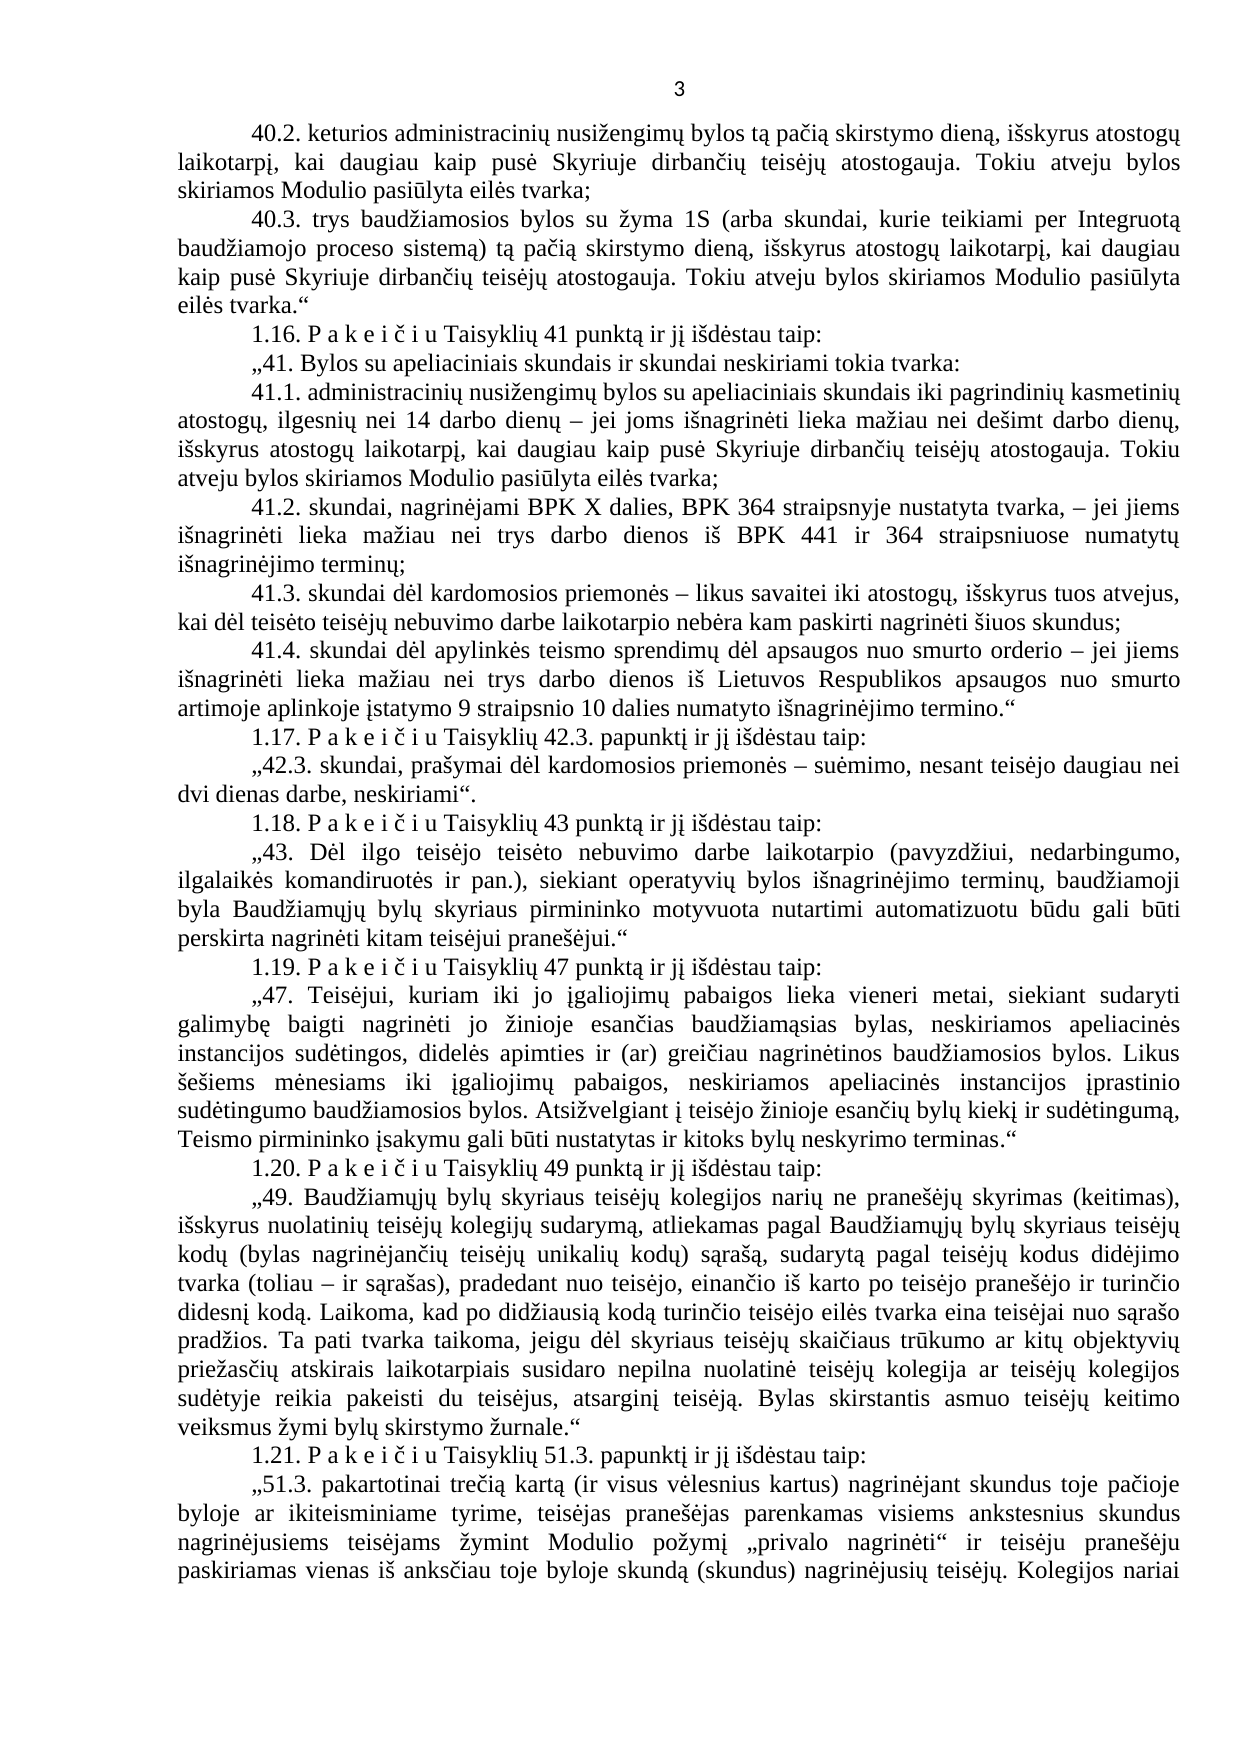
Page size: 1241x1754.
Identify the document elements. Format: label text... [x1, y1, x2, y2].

text „49. Baudžiamųjų bylų skyriaus teisėjų kolegijos narių ne pranešėjų skyrimas (keitimas), išskyrus nuolatinių teisėjų kolegijų sudarymą, atliekamas pagal Baudžiamųjų bylų skyriaus teisėjų kodų (bylas nagrinėjančių teisėjų unikalių kodų) sąrašą, sudarytą pagal teisėjų kodus didėjimo tvarka (toliau – ir sąrašas), pradedant nuo teisėjo, einančio iš karto po teisėjo pranešėjo ir turinčio didesnį kodą. Laikoma, kad po didžiausią kodą turinčio teisėjo eilės tvarka eina teisėjai nuo sąrašo pradžios. Ta pati tvarka taikoma, jeigu dėl skyriaus teisėjų skaičiaus trūkumo ar kitų objektyvių priežasčių atskirais laikotarpiais susidaro nepilna nuolatinė teisėjų kolegija ar teisėjų kolegijos sudėtyje reikia pakeisti du teisėjus, atsarginį teisėją. Bylas skirstantis asmuo teisėjų keitimo veiksmus žymi bylų skirstymo žurnale.“ [177, 1182, 1181, 1441]
text 40.2. keturios administracinių nusižengimų bylos tą pačią skirstymo dieną, išskyrus atostogų laikotarpį, kai daugiau kaip pusė Skyriuje dirbančių teisėjų atostogauja. Tokiu atveju bylos skiriamos Modulio pasiūlyta eilės tvarka; [177, 118, 1181, 204]
text 1.17. P a k e i č i u Taisyklių 42.3. papunktį ir jį išdėstau taip: [177, 722, 1181, 751]
text 1.16. P a k e i č i u Taisyklių 41 punktą ir jį išdėstau taip: [177, 319, 1181, 348]
text 41.2. skundai, nagrinėjami BPK X dalies, BPK 364 straipsnyje nustatyta tvarka, – jei jiems išnagrinėti lieka mažiau nei trys darbo dienos iš BPK 441 ir 364 straipsniuose numatytų išnagrinėjimo terminų; [177, 492, 1181, 578]
text „51.3. pakartotinai trečią kartą (ir visus vėlesnius kartus) nagrinėjant skundus toje pačioje byloje ar ikiteisminiame tyrime, teisėjas pranešėjas parenkamas visiems ankstesnius skundus nagrinėjusiems teisėjams žymint Modulio požymį „privalo nagrinėti“ ir teisėju pranešėju paskiriamas vienas iš anksčiau toje byloje skundą (skundus) nagrinėjusių teisėjų. Kolegijos nariai [177, 1469, 1181, 1584]
text „42.3. skundai, prašymai dėl kardomosios priemonės – suėmimo, nesant teisėjo daugiau nei dvi dienas darbe, neskiriami“. [177, 751, 1181, 808]
text „41. Bylos su apeliaciniais skundais ir skundai neskiriami tokia tvarka: [177, 348, 1181, 377]
text 40.3. trys baudžiamosios bylos su žyma 1S (arba skundai, kurie teikiami per Integruotą baudžiamojo proceso sistemą) tą pačią skirstymo dieną, išskyrus atostogų laikotarpį, kai daugiau kaip pusė Skyriuje dirbančių teisėjų atostogauja. Tokiu atveju bylos skiriamos Modulio pasiūlyta eilės tvarka.“ [177, 204, 1181, 319]
text 41.4. skundai dėl apylinkės teismo sprendimų dėl apsaugos nuo smurto orderio – jei jiems išnagrinėti lieka mažiau nei trys darbo dienos iš Lietuvos Respublikos apsaugos nuo smurto artimoje aplinkoje įstatymo 9 straipsnio 10 dalies numatyto išnagrinėjimo termino.“ [177, 636, 1181, 722]
text 41.3. skundai dėl kardomosios priemonės – likus savaitei iki atostogų, išskyrus tuos atvejus, kai dėl teisėto teisėjų nebuvimo darbe laikotarpio nebėra kam paskirti nagrinėti šiuos skundus; [177, 578, 1181, 636]
text „43. Dėl ilgo teisėjo teisėto nebuvimo darbe laikotarpio (pavyzdžiui, nedarbingumo, ilgalaikės komandiruotės ir pan.), siekiant operatyvių bylos išnagrinėjimo terminų, baudžiamoji byla Baudžiamųjų bylų skyriaus pirmininko motyvuota nutartimi automatizuotu būdu gali būti perskirta nagrinėti kitam teisėjui pranešėjui.“ [177, 837, 1181, 952]
text 1.19. P a k e i č i u Taisyklių 47 punktą ir jį išdėstau taip: [177, 952, 1181, 981]
text 41.1. administracinių nusižengimų bylos su apeliaciniais skundais iki pagrindinių kasmetinių atostogų, ilgesnių nei 14 darbo dienų – jei joms išnagrinėti lieka mažiau nei dešimt darbo dienų, išskyrus atostogų laikotarpį, kai daugiau kaip pusė Skyriuje dirbančių teisėjų atostogauja. Tokiu atveju bylos skiriamos Modulio pasiūlyta eilės tvarka; [177, 377, 1181, 492]
text 1.20. P a k e i č i u Taisyklių 49 punktą ir jį išdėstau taip: [177, 1153, 1181, 1182]
text „47. Teisėjui, kuriam iki jo įgaliojimų pabaigos lieka vieneri metai, siekiant sudaryti galimybę baigti nagrinėti jo žinioje esančias baudžiamąsias bylas, neskiriamos apeliacinės instancijos sudėtingos, didelės apimties ir (ar) greičiau nagrinėtinos baudžiamosios bylos. Likus šešiems mėnesiams iki įgaliojimų pabaigos, neskiriamos apeliacinės instancijos įprastinio sudėtingumo baudžiamosios bylos. Atsižvelgiant į teisėjo žinioje esančių bylų kiekį ir sudėtingumą, Teismo pirmininko įsakymu gali būti nustatytas ir kitoks bylų neskyrimo terminas.“ [177, 981, 1181, 1153]
text 1.21. P a k e i č i u Taisyklių 51.3. papunktį ir jį išdėstau taip: [177, 1441, 1181, 1469]
text 1.18. P a k e i č i u Taisyklių 43 punktą ir jį išdėstau taip: [177, 808, 1181, 837]
